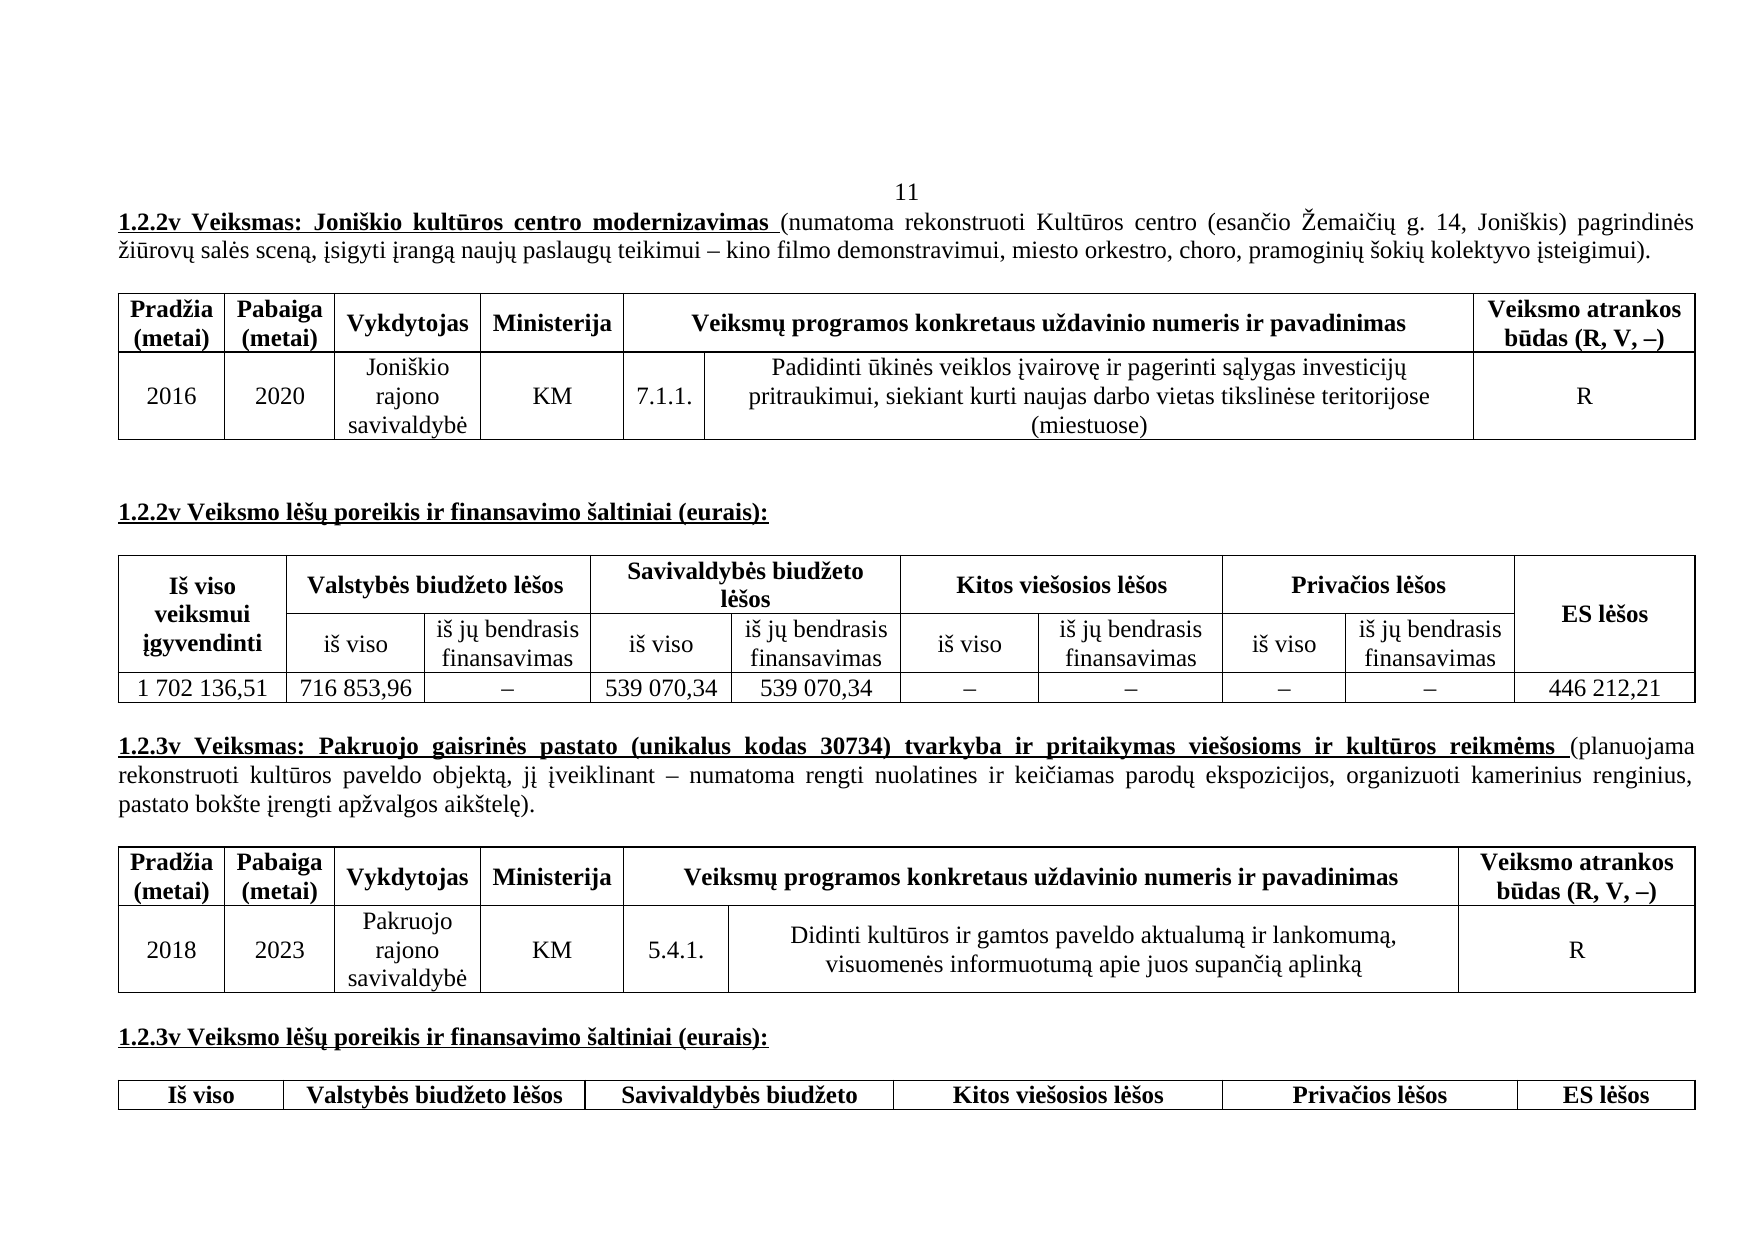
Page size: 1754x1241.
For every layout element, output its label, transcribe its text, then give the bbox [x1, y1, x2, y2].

table_header ES lėšos [1518, 1081, 1694, 1109]
table_cell 446 212,21 [1515, 673, 1694, 702]
table_cell Joniškio rajono savivaldybė [335, 353, 480, 439]
table_cell KM [481, 353, 623, 439]
table_header Privačios lėšos [1223, 556, 1514, 613]
table_header Kitos viešosios lėšos [901, 556, 1222, 613]
table_cell iš viso [591, 614, 731, 672]
table_header Pradžia (metai) [119, 848, 224, 905]
table_cell 1 702 136,51 [119, 673, 286, 702]
text 1.2.2v Veiksmo lėšų poreikis ir finansavimo šaltiniai (eurais): [118, 497, 1695, 526]
table_header Savivaldybės biudžeto [586, 1081, 893, 1109]
table_header Veiksmų programos konkretaus uždavinio numeris ir pavadinimas [624, 848, 1458, 905]
table_cell 716 853,96 [287, 673, 424, 702]
table_cell Didinti kultūros ir gamtos paveldo aktualumą ir lankomumą, visuomenės informuotumą apie juos supančią aplinką [729, 906, 1458, 992]
table_cell – [1223, 673, 1345, 702]
table_cell 2020 [225, 353, 334, 439]
table_cell – [901, 673, 1038, 702]
table_cell KM [481, 906, 623, 992]
table_cell 2018 [119, 906, 224, 992]
table_cell – [1346, 673, 1514, 702]
table_header Valstybės biudžeto lėšos [284, 1081, 584, 1109]
table_header Pabaiga (metai) [225, 294, 334, 351]
table_cell iš jų bendrasis finansavimas [732, 614, 900, 672]
table_cell iš viso [287, 614, 424, 672]
table_cell iš jų bendrasis finansavimas [1039, 614, 1222, 672]
table_cell iš viso [1223, 614, 1345, 672]
table_cell iš jų bendrasis finansavimas [425, 614, 590, 672]
table_cell R [1474, 353, 1694, 439]
table_header Privačios lėšos [1223, 1081, 1517, 1109]
table_cell 7.1.1. [624, 353, 704, 439]
text 1.2.3v Veiksmas: Pakruojo gaisrinės pastato (unikalus kodas 30734) tvarkyba ir pritaikymas viešosioms ir kultūros reikmėms (planuojama rekonstruoti kultūros paveldo objektą, jį įveiklinant – numatoma rengti nuolatines ir keičiamas parodų ekspozicijos, organizuoti kamerinius renginius, pastato bokšte įrengti apžvalgos aikštelę). [118, 731, 1695, 818]
table_header Veiksmų programos konkretaus uždavinio numeris ir pavadinimas [624, 294, 1473, 351]
table_header Ministerija [481, 294, 623, 351]
table_cell 2023 [225, 906, 334, 992]
table_header Vykdytojas [335, 848, 480, 905]
table_header Veiksmo atrankos būdas (R, V, –) [1459, 848, 1694, 905]
table_cell – [1039, 673, 1222, 702]
table_cell 539 070,34 [591, 673, 731, 702]
table_header Veiksmo atrankos būdas (R, V, –) [1474, 294, 1694, 351]
table_header Valstybės biudžeto lėšos [287, 556, 590, 613]
table_cell R [1459, 906, 1694, 992]
table_cell iš viso [901, 614, 1038, 672]
table_cell Pakruojo rajono savivaldybė [335, 906, 480, 992]
table_header Iš viso [119, 1081, 283, 1109]
table_cell 539 070,34 [732, 673, 900, 702]
table_header Vykdytojas [335, 294, 480, 351]
table_header Kitos viešosios lėšos [894, 1081, 1222, 1109]
table_header Iš viso veiksmui įgyvendinti [119, 556, 286, 672]
table_header Pradžia (metai) [119, 294, 224, 351]
table_header Savivaldybės biudžeto lėšos [591, 556, 900, 613]
table_cell 2016 [119, 353, 224, 439]
text 1.2.3v Veiksmo lėšų poreikis ir finansavimo šaltiniai (eurais): [118, 1022, 1695, 1051]
table_header Ministerija [481, 848, 623, 905]
text 1.2.2v Veiksmas: Joniškio kultūros centro modernizavimas (numatoma rekonstruoti Kultūros centro (esančio Žemaičių g. 14, Joniškis) pagrindinės žiūrovų salės sceną, įsigyti įrangą naujų paslaugų teikimui – kino filmo demonstravimui, miesto orkestro, choro, pramoginių šokių kolektyvo įsteigimui). [118, 207, 1695, 264]
table_cell iš jų bendrasis finansavimas [1346, 614, 1514, 672]
table_header ES lėšos [1515, 556, 1694, 672]
table_cell – [425, 673, 590, 702]
table_header Pabaiga (metai) [225, 848, 334, 905]
table_cell 5.4.1. [624, 906, 728, 992]
table_cell Padidinti ūkinės veiklos įvairovę ir pagerinti sąlygas investicijų pritraukimui, siekiant kurti naujas darbo vietas tikslinėse teritorijose (miestuose) [705, 353, 1473, 439]
